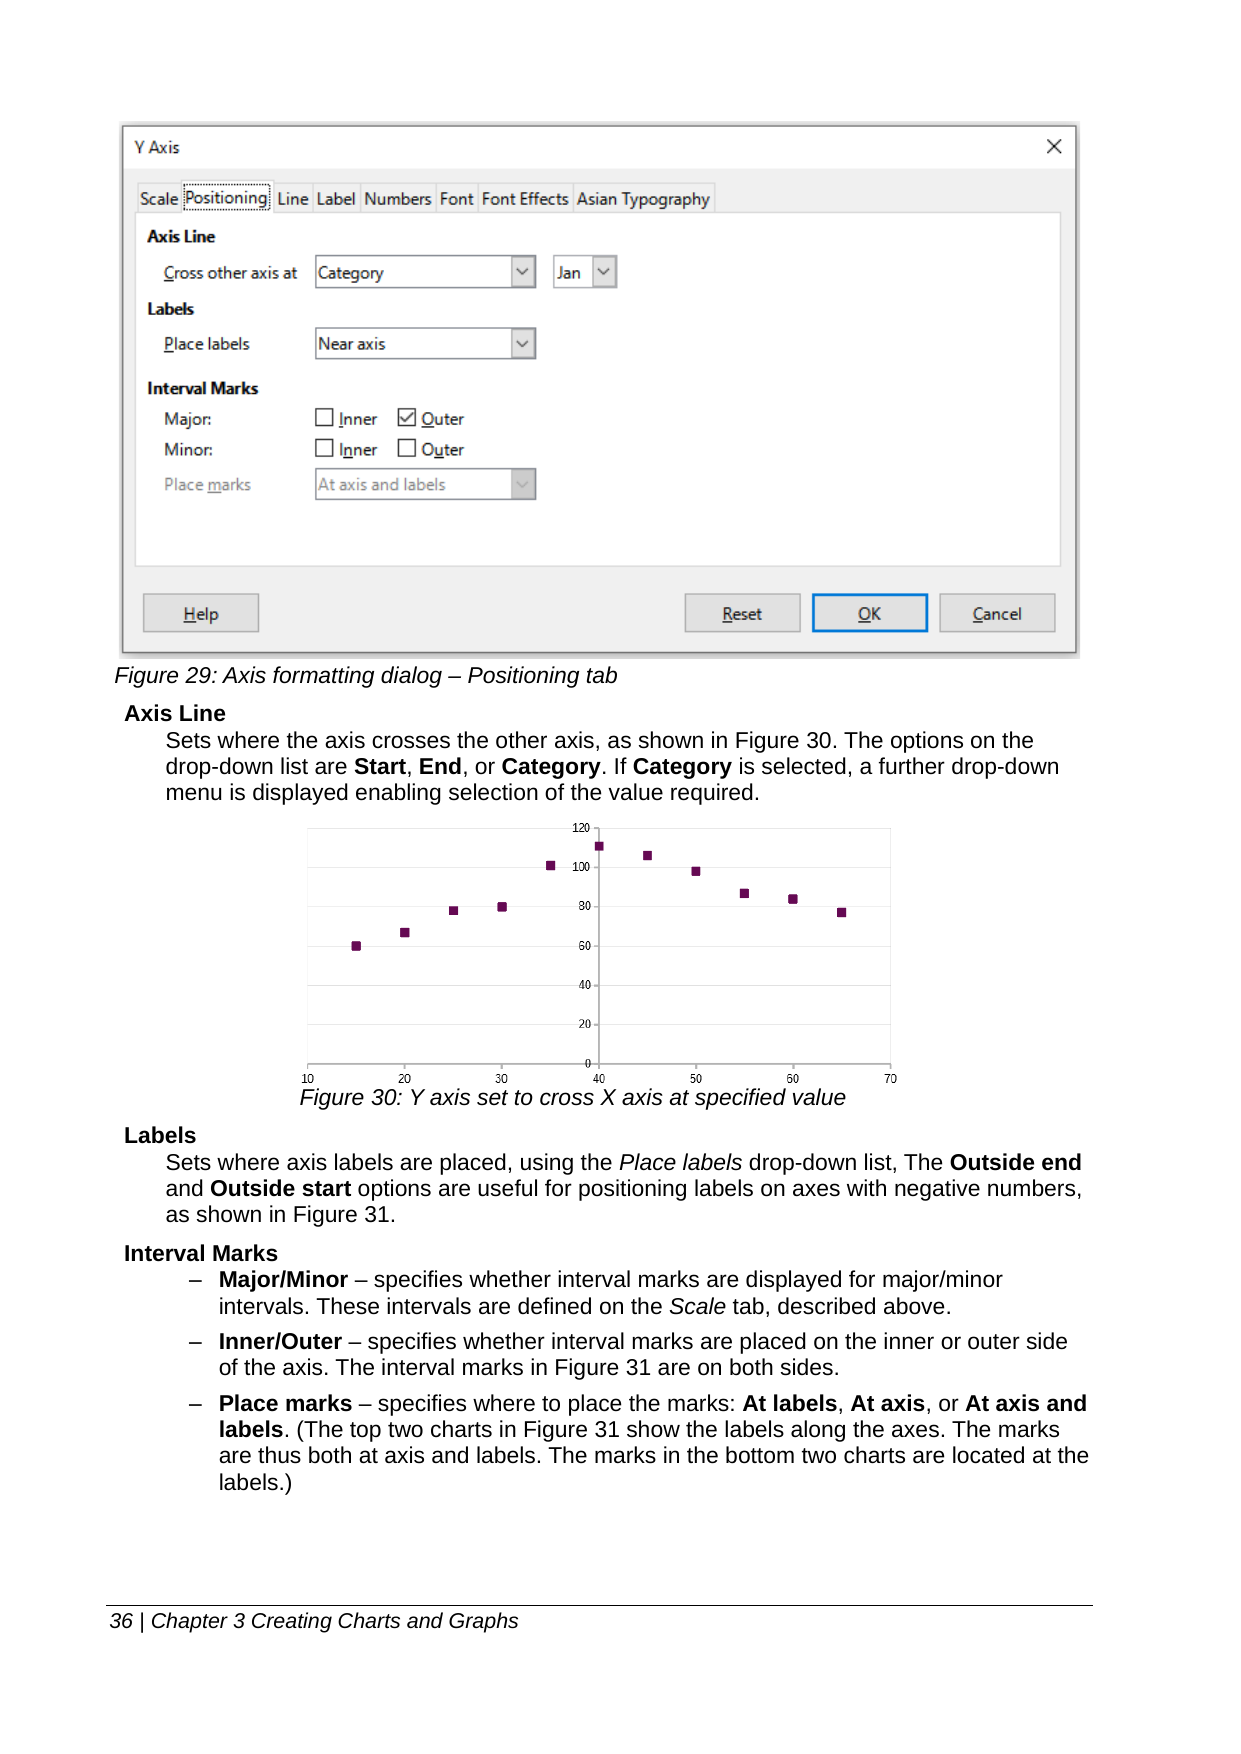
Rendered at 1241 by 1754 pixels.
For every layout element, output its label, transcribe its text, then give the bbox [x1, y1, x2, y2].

list Inner/Outer – specifies whether interval marks are placed on the inner or outer side of the axis. The interval marks in Figure 31 are on both sides. [189, 1328, 1093, 1381]
text Sets where the axis crosses the other axis, as shown in Figure 30. The options on the drop-down list are Start, End, or Category. If Category is selected, a further drop-down menu is displayed enabling selection of the value required. [165, 727, 1093, 806]
list Place marks – specifies where to place the marks: At labels, At axis, or At axis and labels. (The top two charts in Figure 31 show the labels along the axes. The marks are thus both at axis and labels. The marks in the bottom two charts are located at the labels.) [189, 1389, 1093, 1495]
text Sets where axis labels are placed, using the Place labels drop-down list, The Outside end and Outside start options are useful for positioning labels on axes with negative numbers, as shown in Figure 31. [165, 1148, 1093, 1227]
text Interval Marks [124, 1240, 1093, 1266]
text Labels [124, 1122, 1093, 1148]
text Figure 29: Axis formatting dialog – Positioning tab [114, 118, 1085, 688]
text Figure 30: Y axis set to cross X axis at specified value [299, 1084, 899, 1110]
text Axis Line [124, 700, 1093, 727]
list Major/Minor – specifies whether interval marks are displayed for major/minor intervals. These intervals are defined on the Scale tab, described above. [189, 1266, 1093, 1319]
picture [118, 121, 1081, 659]
picture [299, 818, 900, 1084]
